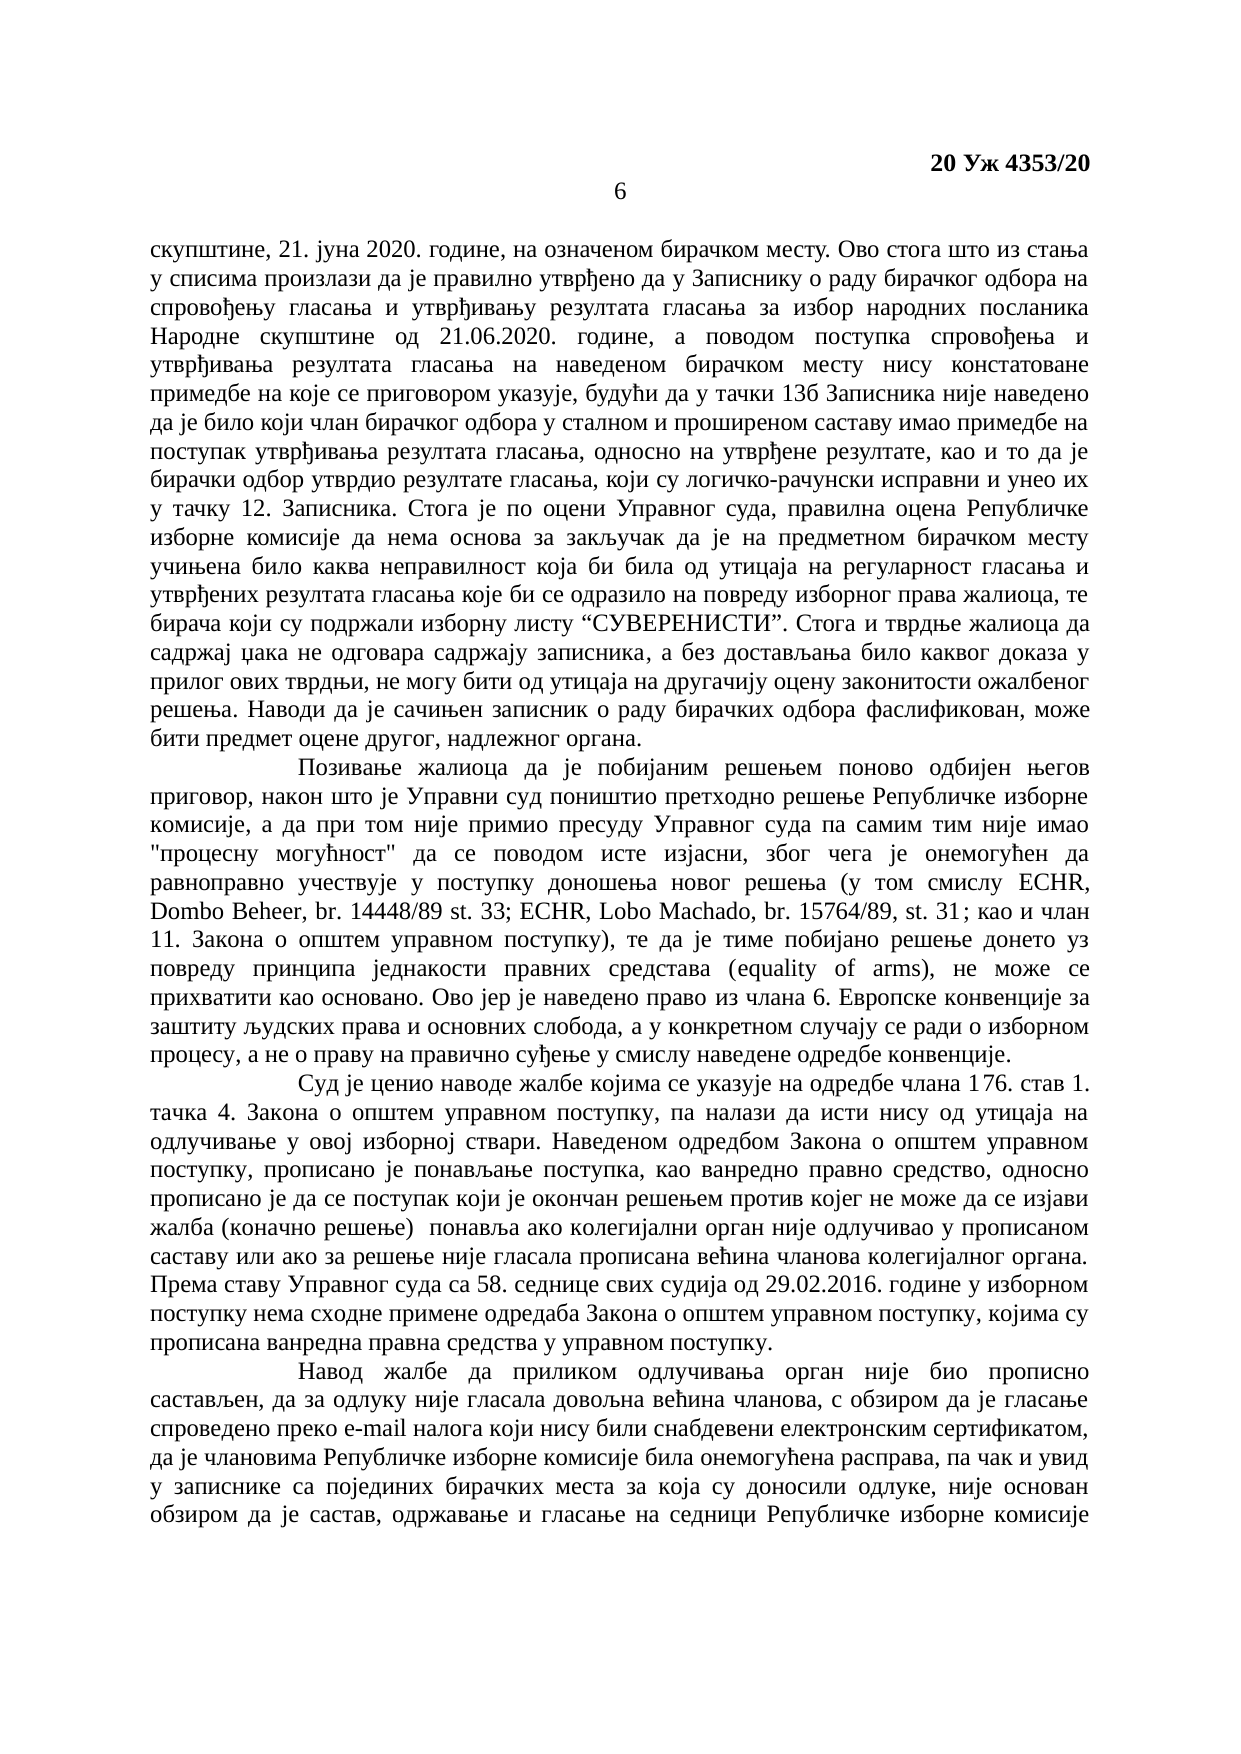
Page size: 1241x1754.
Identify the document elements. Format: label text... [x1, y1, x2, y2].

text Суд је ценио наводе жалбе којима се указује на одредбе члана 176. став 1. тачка 4. Закона о општем управном поступку, па налази да исти нису од утицаја на одлучивање у овој изборној ствари. Наведеном одредбом Закона о општем управном поступку, прописано је понављање поступка, као ванредно правно средство, односно прописано је да се поступак који је окончан решењем против којег не може да се изјави жалба (коначно решење) понавља ако колегијални орган није одлучивао у прописаном саставу или ако за решење није гласала прописана већина чланова колегијалног органа. Према ставу Управног суда са 58. седнице свих судија од 29.02.2016. године у изборном поступку нема сходне примене одредаба Закона о општем управном поступку, којима су прописана ванредна правна средства у управном поступку. [150, 1068, 1090, 1356]
text скупштине, 21. јуна 2020. године, на означеном бирачком месту. Ово стога што из стања у списима произлази да је правилно утврђено да у Записнику о раду бирачког одбора на спровођењу гласања и утврђивању резултата гласања за избор народних посланика Народне скупштине од 21.06.2020. године, а поводом поступка спровођења и утврђивања резултата гласања на наведеном бирачком месту нису констатоване примедбе на које се приговором указује, будући да у тачки 13б Записника није наведено да је било који члан бирачког одбора у сталном и проширеном саставу имао примедбе на поступак утврђивања резултата гласања, односно на утврђене резултате, као и то да је бирачки одбор утврдио резултате гласања, који су логичко-рачунски исправни и унео их у тачку 12. Записника. Стога је по оцени Управног суда, правилна оцена Републичке изборне комисије да нема основа за закључак да је на предметном бирачком месту учињена било каква неправилност која би била од утицаја на регуларност гласања и утврђених резултата гласања које би се одразило на повреду изборног права жалиоца, те бирача који су подржали изборну листу “СУВЕРЕНИСТИ”. Стога и тврдње жалиоца да садржај џака не одговара садржају записника, а без достављања било каквог доказа у прилог ових тврдњи, не могу бити од утицаја на другачију оцену законитости ожалбеног решења. Наводи да је сачињен записник о раду бирачких одбора фаслификован, може бити предмет оцене другог, надлежног органа. [150, 234, 1090, 752]
text Навод жалбе да приликом одлучивања орган није био прописно састављен, да за одлуку није гласала довољна већина чланова, с обзиром да је гласање спроведено преко e-mail налога који нису били снабдевени електронским сертификатом, да је члановима Републичке изборне комисије била онемогућена расправа, па чак и увид у записнике са појединих бирачких места за која су доносили одлуке, није основан обзиром да је састав, одржавање и гласање на седници Републичке изборне комисије [150, 1356, 1090, 1528]
text Позивање жалиоца да је побијаним решењем поново одбијен његов приговор, након што је Управни суд поништио претходно решење Републичке изборне комисије, а да при том није примио пресуду Управног суда па самим тим није имао "процесну могућност" да се поводом исте изјасни, због чега је онемогућен да равноправно учествује у поступку доношења новог решења (у том смислу ECHR, Dombo Beheer, br. 14448/89 st. 33; ECHR, Lobo Machado, br. 15764/89, st. 31; као и члан 11. Закона о општем управном поступку), те да је тиме побијано решење донето уз повреду принципа једнакости правних средстава (equality of arms), не може се прихватити као основано. Ово јер је наведено право из члана 6. Европске конвенције за заштиту људских права и основних слобода, а у конкретном случају се ради о изборном процесу, а не о праву на правично суђење у смислу наведене одредбе конвенције. [150, 752, 1090, 1068]
